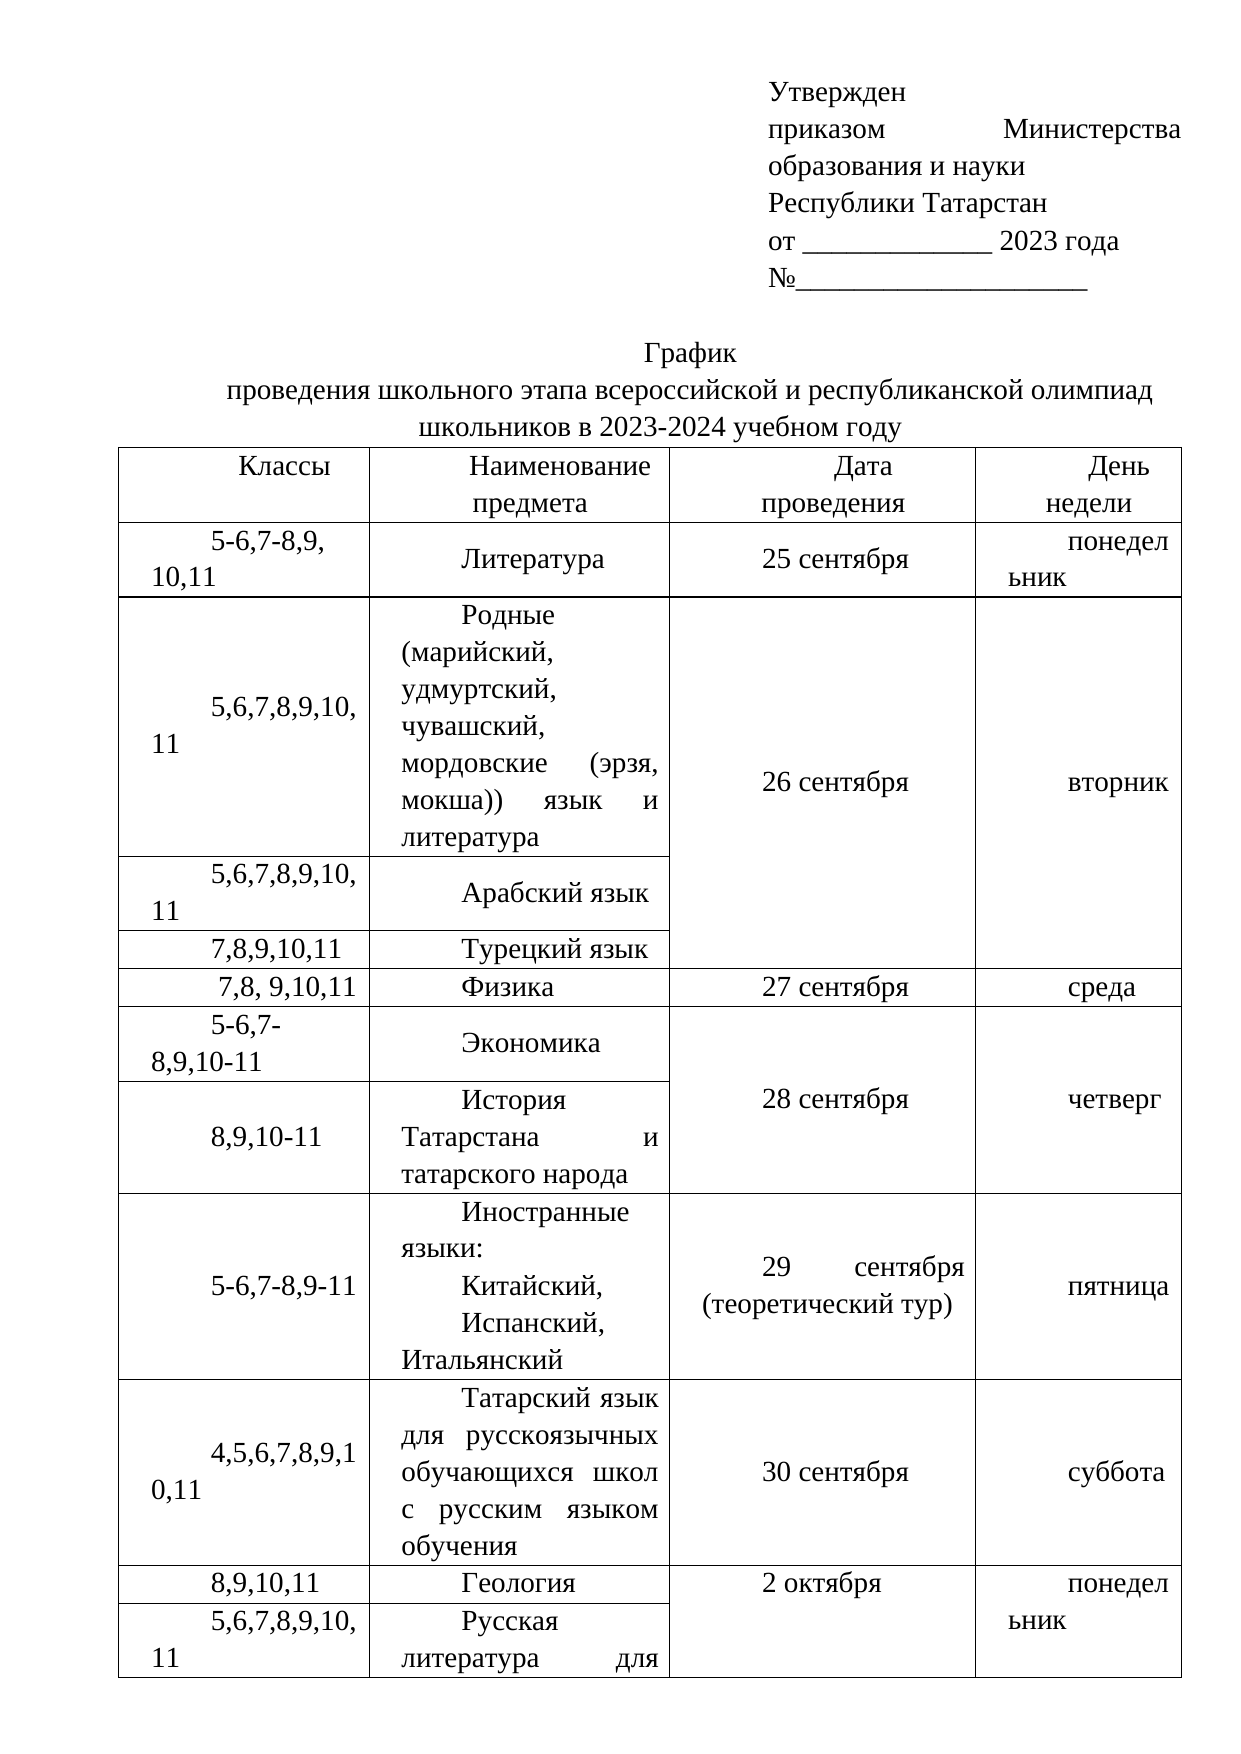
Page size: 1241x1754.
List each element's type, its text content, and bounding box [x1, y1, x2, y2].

table_cell Литература [370, 523, 669, 596]
table_cell 4,5,6,7,8,9,10,11 [119, 1380, 369, 1564]
text приказом Министерства образования и науки [768, 111, 1181, 182]
table_cell Татарский язык для русскоязычных обучающихся школ с русским языком обучения [370, 1380, 669, 1564]
table_cell История Татарстана и татарского народа [370, 1082, 669, 1193]
table_cell 29 сентября (теоретический тур) [670, 1194, 975, 1379]
table_cell 8,9,10-11 [119, 1082, 369, 1193]
text Республики Татарстан [768, 186, 1181, 219]
table_cell 2 октября [670, 1566, 975, 1677]
table_cell четверг [976, 1007, 1181, 1193]
table_header Классы [119, 448, 369, 522]
text от _____________ 2023 года [768, 223, 1181, 256]
table_cell 5-6,7-8,9,10-11 [119, 1007, 369, 1081]
table_cell суббота [976, 1380, 1181, 1564]
table_cell Иностранные языки: Китайский, Испанский, Итальянский [370, 1194, 669, 1379]
table_header День недели [976, 448, 1181, 522]
text №____________________ [768, 260, 1181, 294]
table_cell 30 сентября [670, 1380, 975, 1564]
table_cell 7,8, 9,10,11 [119, 969, 369, 1006]
table_cell пятница [976, 1194, 1181, 1379]
table_cell 5-6,7-8,9-11 [119, 1194, 369, 1379]
table_cell 5,6,7,8,9,10,11 [119, 1604, 369, 1677]
table_cell Русская литература для [370, 1604, 669, 1677]
table_cell Родные (марийский, удмуртский, чувашский, мордовские (эрзя, мокша)) язык и литература [370, 598, 669, 856]
table_cell понедельник [976, 1566, 1181, 1677]
table_cell Арабский язык [370, 857, 669, 930]
table_cell 5,6,7,8,9,10,11 [119, 857, 369, 930]
table_cell 5-6,7-8,9, 10,11 [119, 523, 369, 596]
text Утвержден [768, 74, 1181, 107]
table_cell 28 сентября [670, 1007, 975, 1193]
text График [139, 335, 1181, 369]
text проведения школьного этапа всероссийской и республиканской олимпиад школьников в 2023-2024 учебном году [139, 372, 1181, 443]
table_cell Экономика [370, 1007, 669, 1081]
table_cell 8,9,10,11 [119, 1566, 369, 1602]
table_cell Турецкий язык [370, 931, 669, 968]
table_cell вторник [976, 598, 1181, 968]
table_cell 26 сентября [670, 598, 975, 968]
table_cell 27 сентября [670, 969, 975, 1006]
table_cell Физика [370, 969, 669, 1006]
table_cell Геология [370, 1566, 669, 1602]
table_cell 25 сентября [670, 523, 975, 596]
table_header Наименование предмета [370, 448, 669, 522]
table_cell 7,8,9,10,11 [119, 931, 369, 968]
table_cell среда [976, 969, 1181, 1006]
table_header Дата проведения [670, 448, 975, 522]
table_cell понедельник [976, 523, 1181, 596]
table_cell 5,6,7,8,9,10,11 [119, 598, 369, 856]
